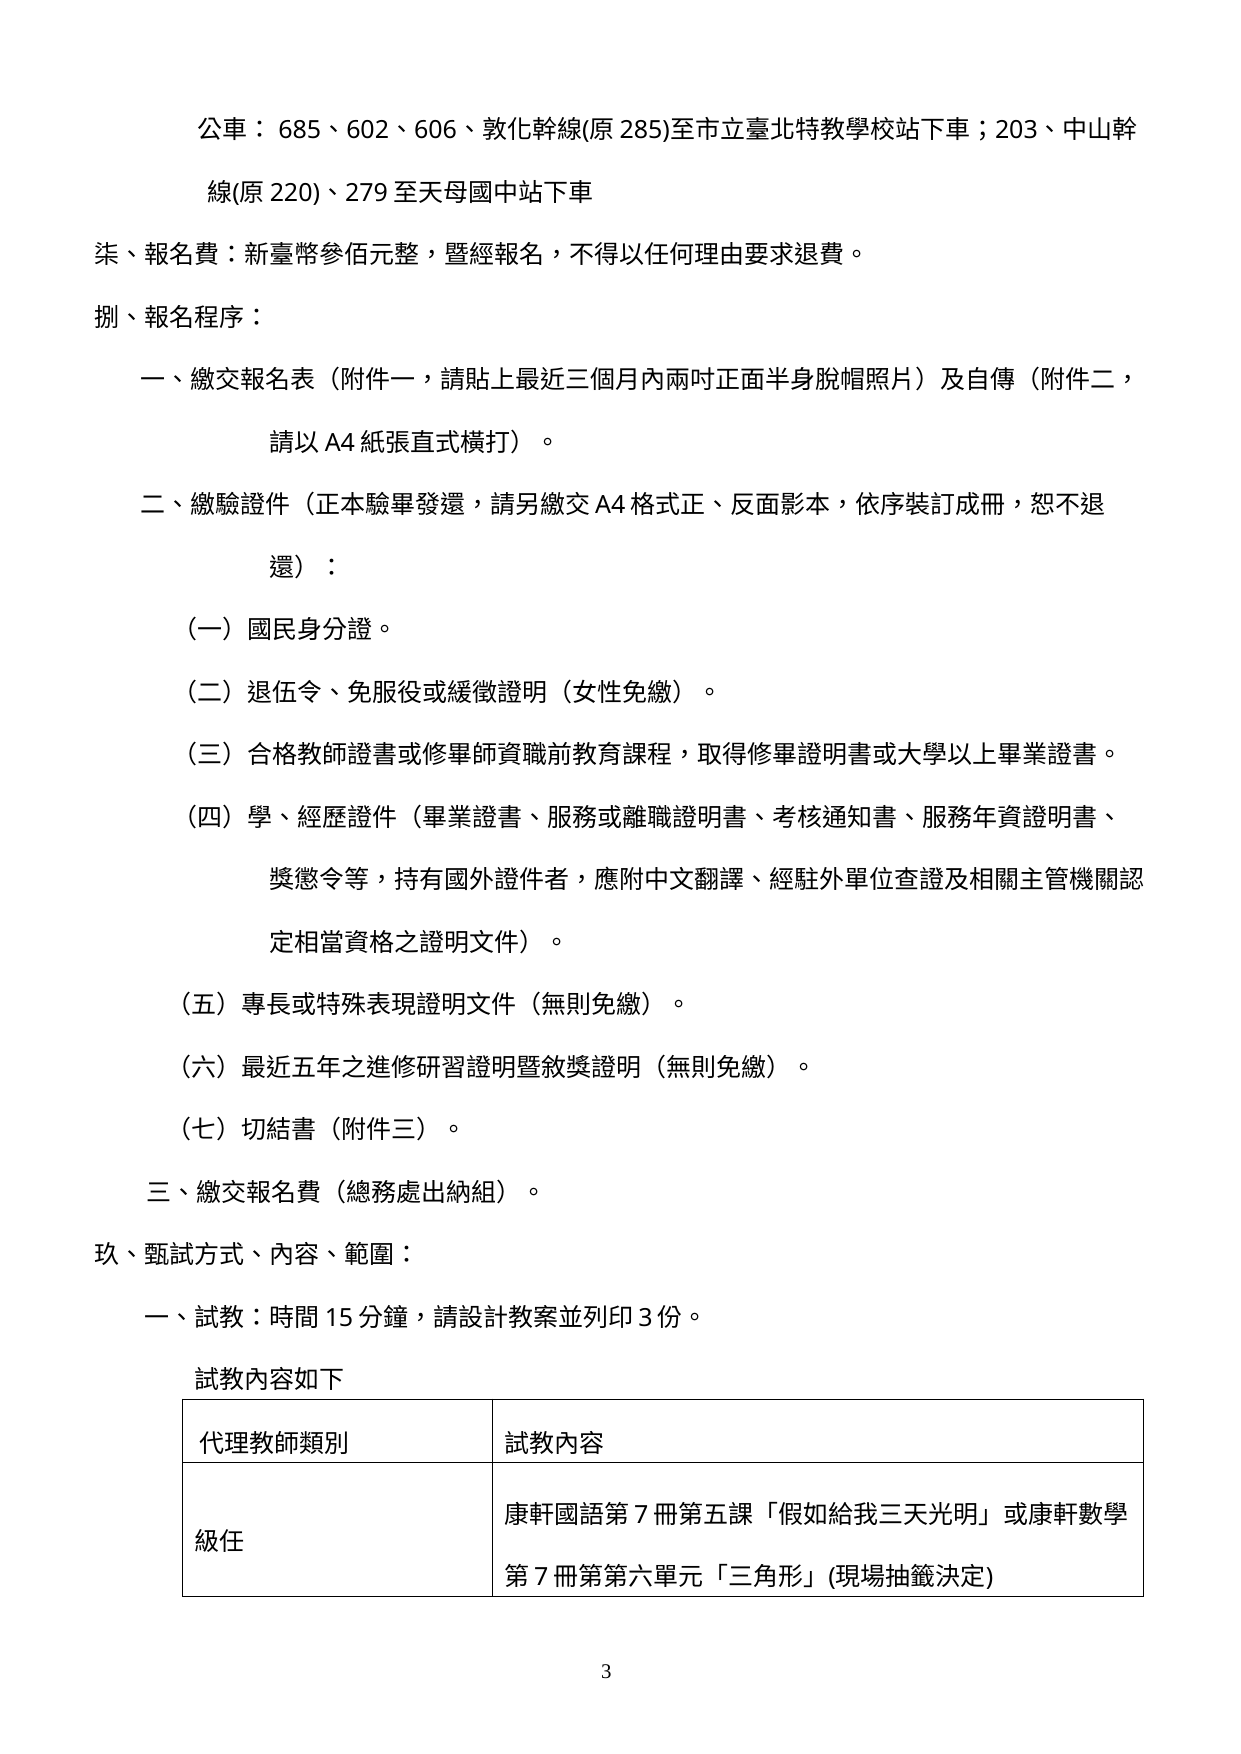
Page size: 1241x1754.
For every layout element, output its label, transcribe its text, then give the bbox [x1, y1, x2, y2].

table_cell 級任 [183, 1463, 492, 1596]
table_header 試教內容 [493, 1400, 1143, 1462]
text 一、繳交報名表（附件一，請貼上最近三個月內兩吋正面半身脫帽照片）及自傳（附件二，請以A4紙張直式橫打）。 [94, 336, 1146, 461]
text 柒、報名費：新臺幣參佰元整，暨經報名，不得以任何理由要求退費。 [94, 211, 1146, 273]
text 一、試教：時間15分鐘，請設計教案並列印3份。 [144, 1273, 1146, 1336]
text 公車： 685、602、606、敦化幹線(原285)至市立臺北特教學校站下車；203、中山幹線(原220)、279至天母國中站下車 [94, 86, 1146, 211]
text 試教內容如下 [194, 1336, 1146, 1398]
text （六）最近五年之進修研習證明暨敘獎證明（無則免繳）。 [94, 1023, 1146, 1086]
text （四）學、經歷證件（畢業證書、服務或離職證明書、考核通知書、服務年資證明書、獎懲令等，持有國外證件者，應附中文翻譯、經駐外單位查證及相關主管機關認定相當資格之證明文件）。 [94, 773, 1146, 961]
text （七）切結書（附件三）。 [94, 1086, 1146, 1148]
text 三、繳交報名費（總務處出納組）。 [94, 1148, 1146, 1211]
text 捌、報名程序： [94, 273, 1146, 336]
table_header 代理教師類別 [183, 1400, 492, 1462]
text （一）國民身分證。 [94, 586, 1146, 648]
text 玖、甄試方式、內容、範圍： [94, 1211, 1146, 1273]
text （三）合格教師證書或修畢師資職前教育課程，取得修畢證明書或大學以上畢業證書。 [94, 711, 1146, 773]
text （二）退伍令、免服役或緩徵證明（女性免繳）。 [94, 648, 1146, 711]
text （五）專長或特殊表現證明文件（無則免繳）。 [94, 961, 1146, 1023]
text 二、繳驗證件（正本驗畢發還，請另繳交A4格式正、反面影本，依序裝訂成冊，恕不退還）： [94, 461, 1146, 586]
table_cell 康軒國語第7冊第五課「假如給我三天光明」或康軒數學第7冊第第六單元「三角形」(現場抽籤決定) [493, 1463, 1143, 1596]
